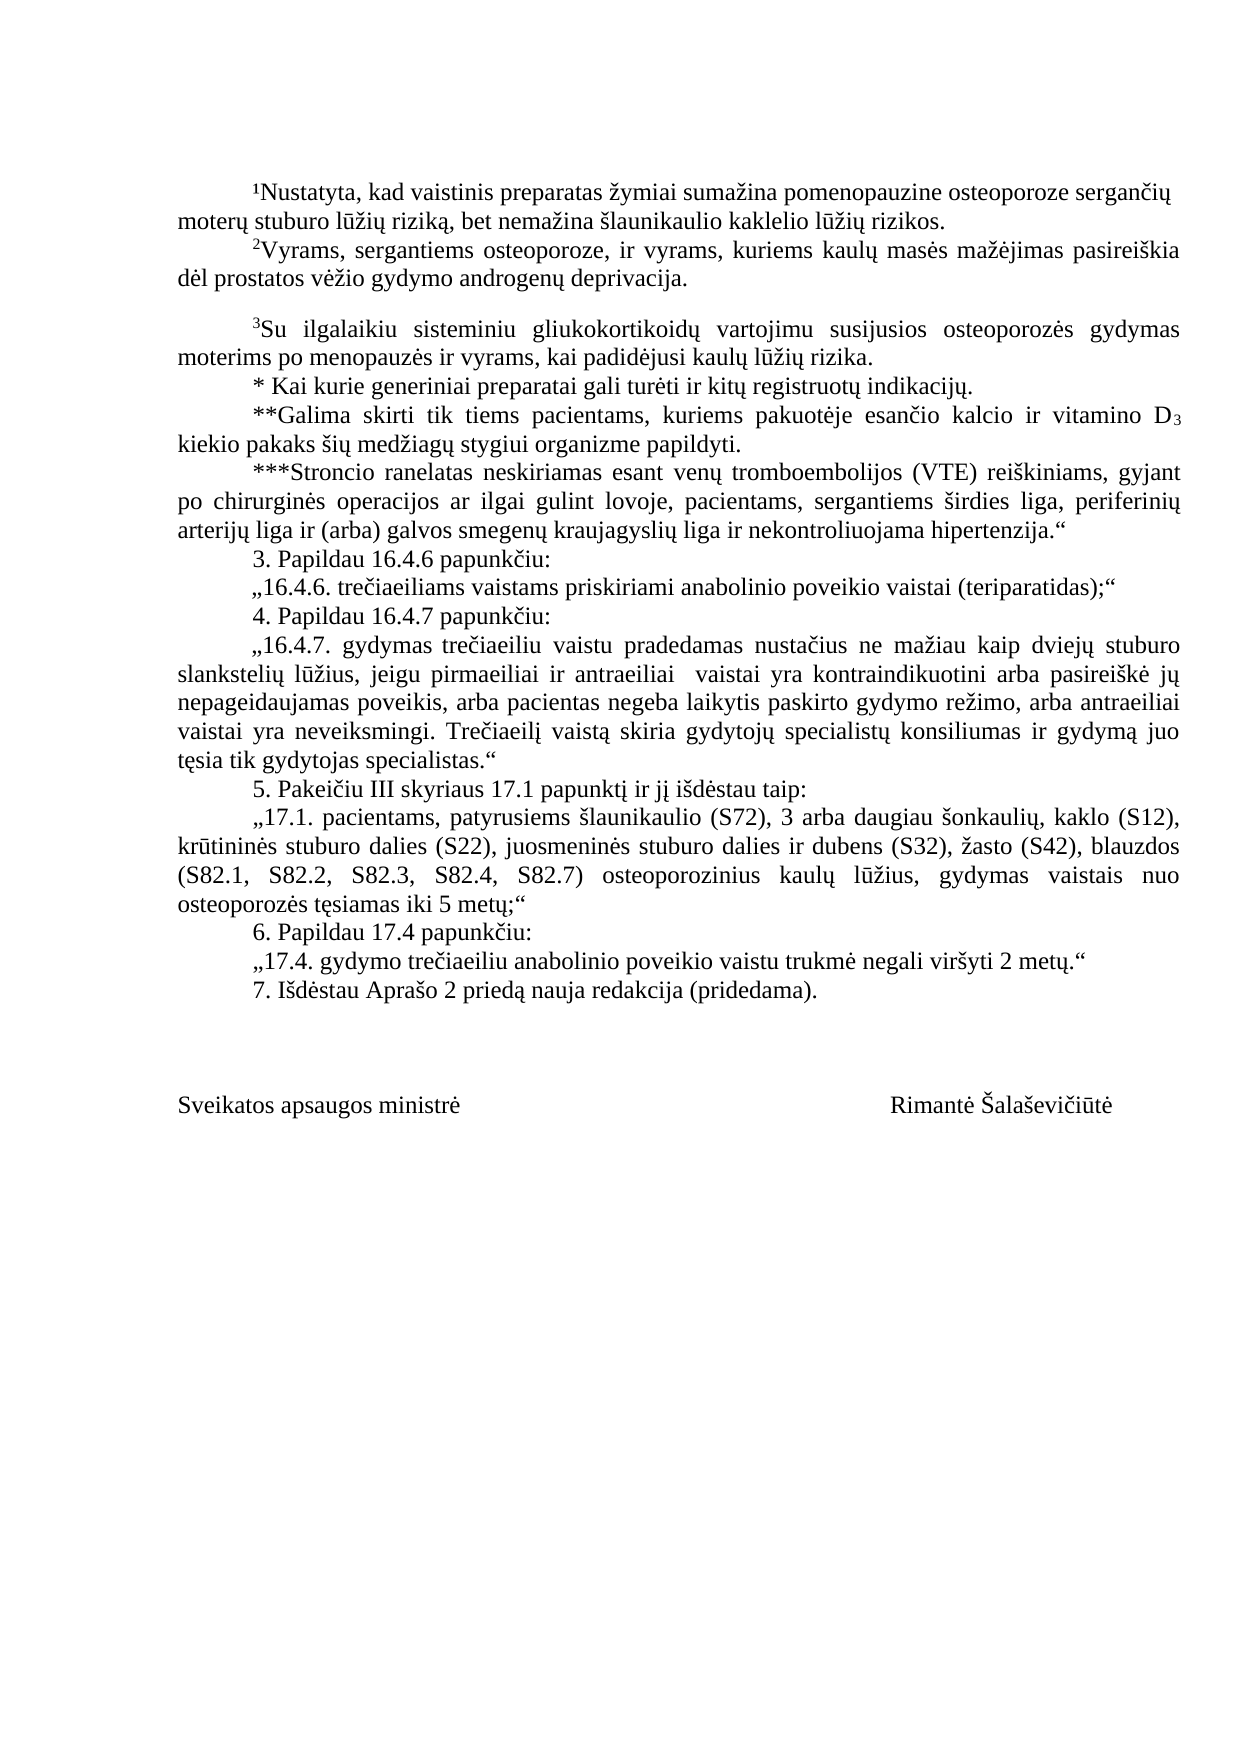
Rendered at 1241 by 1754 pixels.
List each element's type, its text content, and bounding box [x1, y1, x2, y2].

text **Galima skirti tik tiems pacientams, kuriems pakuotėje esančio kalcio ir vitamino D3 kiekio pakaks šių medžiagų stygiui organizme papildyti. [177, 400, 1181, 457]
text 6. Papildau 17.4 papunkčiu: [252, 917, 1181, 946]
text * Kai kurie generiniai preparatai gali turėti ir kitų registruotų indikacijų. [177, 371, 1181, 400]
text „17.4. gydymo trečiaeiliu anabolinio poveikio vaistu trukmė negali viršyti 2 metų.“ [177, 946, 1181, 975]
text „16.4.7. gydymas trečiaeiliu vaistu pradedamas nustačius ne mažiau kaip dviejų stuburo slankstelių lūžius, jeigu pirmaeiliai ir antraeiliai vaistai yra kontraindikuotini arba pasireiškė jų nepageidaujamas poveikis, arba pacientas negeba laikytis paskirto gydymo režimo, arba antraeiliai vaistai yra neveiksmingi. Trečiaeilį vaistą skiria gydytojų specialistų konsiliumas ir gydymą juo tęsia tik gydytojas specialistas.“ [177, 630, 1181, 774]
text „17.1. pacientams, patyrusiems šlaunikaulio (S72), 3 arba daugiau šonkaulių, kaklo (S12), krūtininės stuburo dalies (S22), juosmeninės stuburo dalies ir dubens (S32), žasto (S42), blauzdos (S82.1, S82.2, S82.3, S82.4, S82.7) osteoporozinius kaulų lūžius, gydymas vaistais nuo osteoporozės tęsiamas iki 5 metų;“ [177, 802, 1181, 917]
text 7. Išdėstau Aprašo 2 priedą nauja redakcija (pridedama). [252, 975, 1181, 1004]
text Sveikatos apsaugos ministrė Rimantė Šalaševičiūtė [177, 1090, 1181, 1119]
text 3Su ilgalaikiu sisteminiu gliukokortikoidų vartojimu susijusios osteoporozės gydymas moterims po menopauzės ir vyrams, kai padidėjusi kaulų lūžių rizika. [177, 314, 1181, 371]
text 2Vyrams, sergantiems osteoporoze, ir vyrams, kuriems kaulų masės mažėjimas pasireiškia dėl prostatos vėžio gydymo androgenų deprivacija. [177, 235, 1181, 292]
text ¹Nustatyta, kad vaistinis preparatas žymiai sumažina pomenopauzine osteoporoze sergančių moterų stuburo lūžių riziką, bet nemažina šlaunikaulio kaklelio lūžių rizikos. [177, 177, 1181, 235]
text 3. Papildau 16.4.6 papunkčiu: [252, 544, 1181, 572]
text „16.4.6. trečiaeiliams vaistams priskiriami anabolinio poveikio vaistai (teriparatidas);“ [177, 572, 1181, 601]
text 4. Papildau 16.4.7 papunkčiu: [252, 601, 1181, 630]
text ***Stroncio ranelatas neskiriamas esant venų tromboembolijos (VTE) reiškiniams, gyjant po chirurginės operacijos ar ilgai gulint lovoje, pacientams, sergantiems širdies liga, periferinių arterijų liga ir (arba) galvos smegenų kraujagyslių liga ir nekontroliuojama hipertenzija.“ [177, 457, 1181, 544]
text 5. Pakeičiu III skyriaus 17.1 papunktį ir jį išdėstau taip: [177, 774, 1181, 802]
